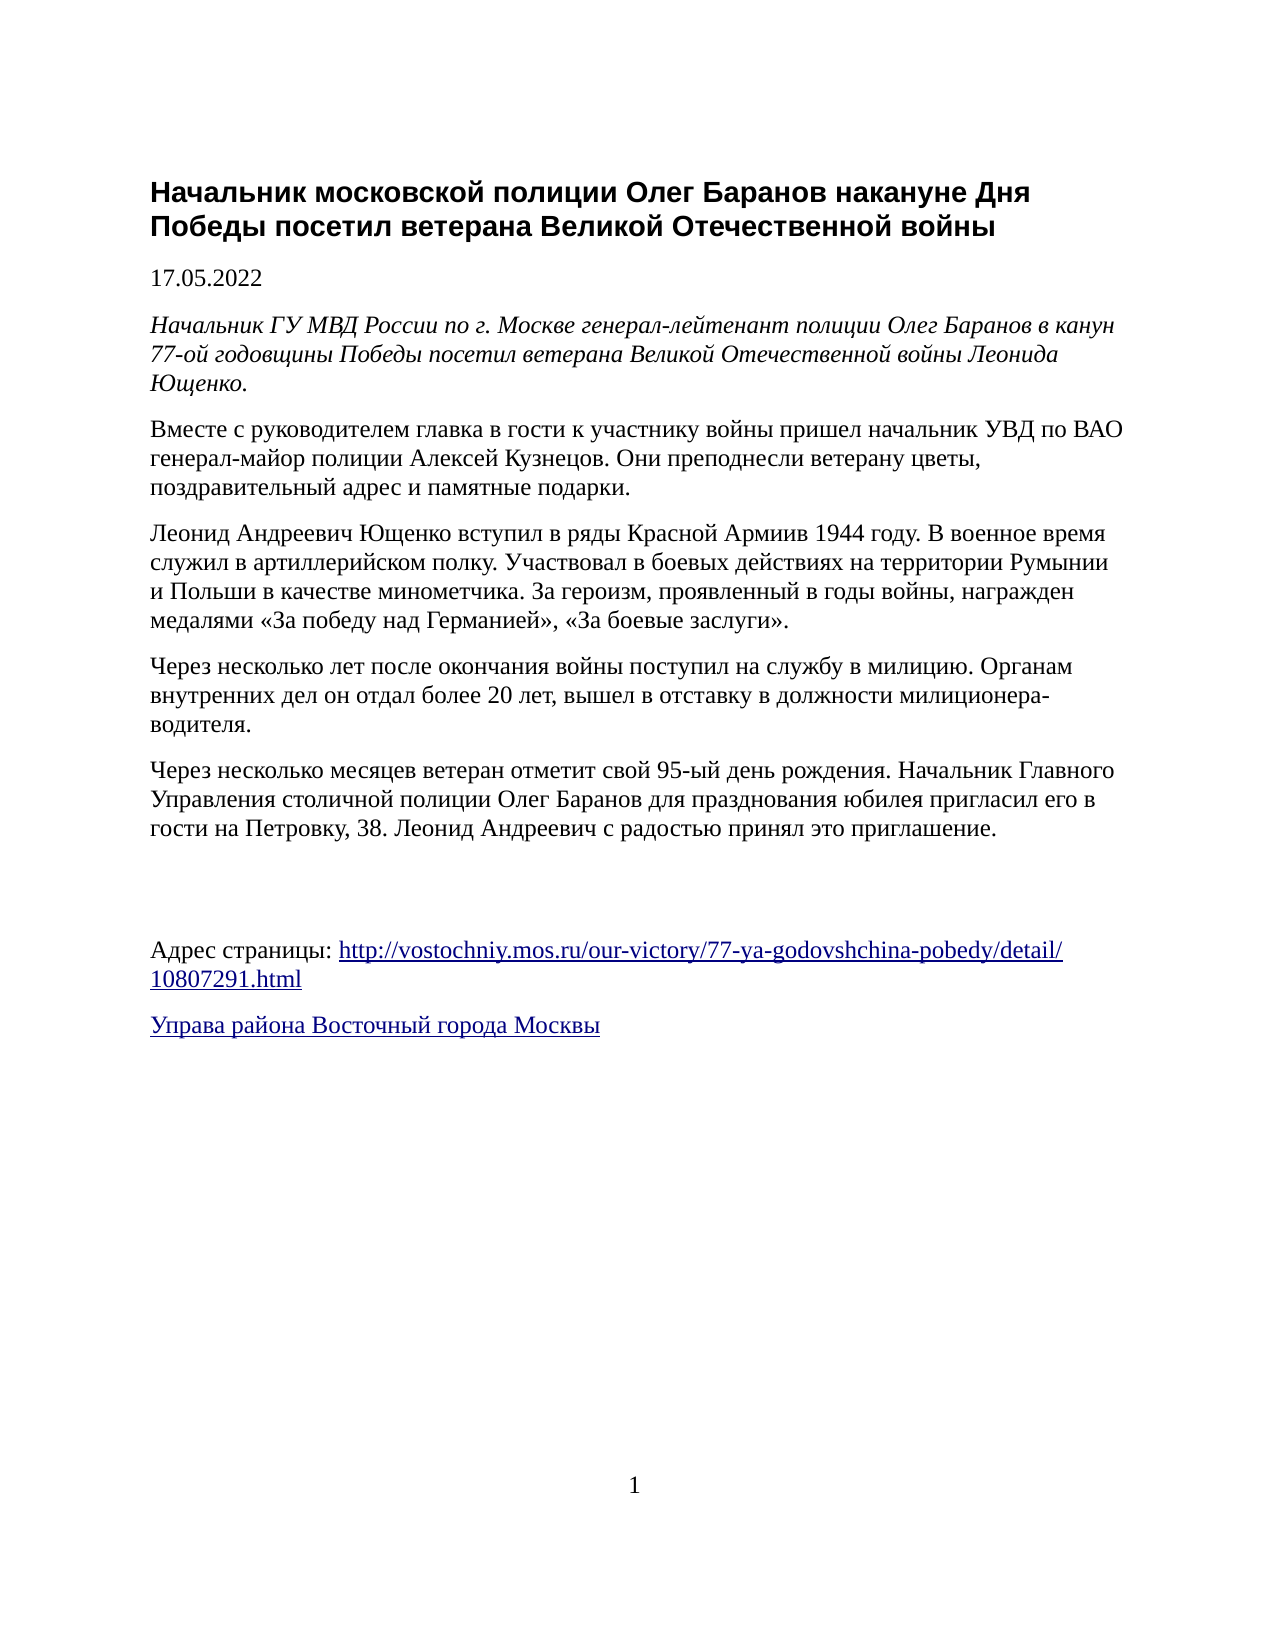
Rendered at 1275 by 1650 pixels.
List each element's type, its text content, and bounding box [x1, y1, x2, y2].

text Леонид Андреевич Ющенко вступил в ряды Красной Армиив 1944 году. В военное время служил в артиллерийском полку. Участвовал в боевых действиях на территории Румынии и Польши в качестве минометчика. За героизм, проявленный в годы войны, награжден медалями «За победу над Германией», «За боевые заслуги». [150, 518, 1125, 633]
text Вместе с руководителем главка в гости к участнику войны пришел начальник УВД по ВАО генерал-майор полиции Алексей Кузнецов. Они преподнесли ветерану цветы, поздравительный адрес и памятные подарки. [150, 414, 1125, 501]
text Через несколько лет после окончания войны поступил на службу в милицию. Органам внутренних дел он отдал более 20 лет, вышел в отставку в должности милиционера-водителя. [150, 651, 1125, 738]
text Адрес страницы: http://vostochniy.mos.ru/our-victory/77-ya-godovshchina-pobedy/detail/10807291.html [150, 935, 1125, 993]
text Управа района Восточный города Москвы [150, 1011, 1125, 1039]
text Через несколько месяцев ветеран отметит свой 95-ый день рождения. Начальник Главного Управления столичной полиции Олег Баранов для празднования юбилея пригласил его в гости на Петровку, 38. Леонид Андреевич с радостью принял это приглашение. [150, 756, 1125, 842]
subtitle Начальник московской полиции Олег Баранов накануне Дня Победы посетил ветерана Великой Отечественной войны [150, 175, 1125, 242]
text 17.05.2022 [150, 263, 1125, 292]
text Начальник ГУ МВД России по г. Москве генерал-лейтенант полиции Олег Баранов в канун 77-ой годовщины Победы посетил ветерана Великой Отечественной войны Леонида Ющенко. [150, 310, 1125, 396]
